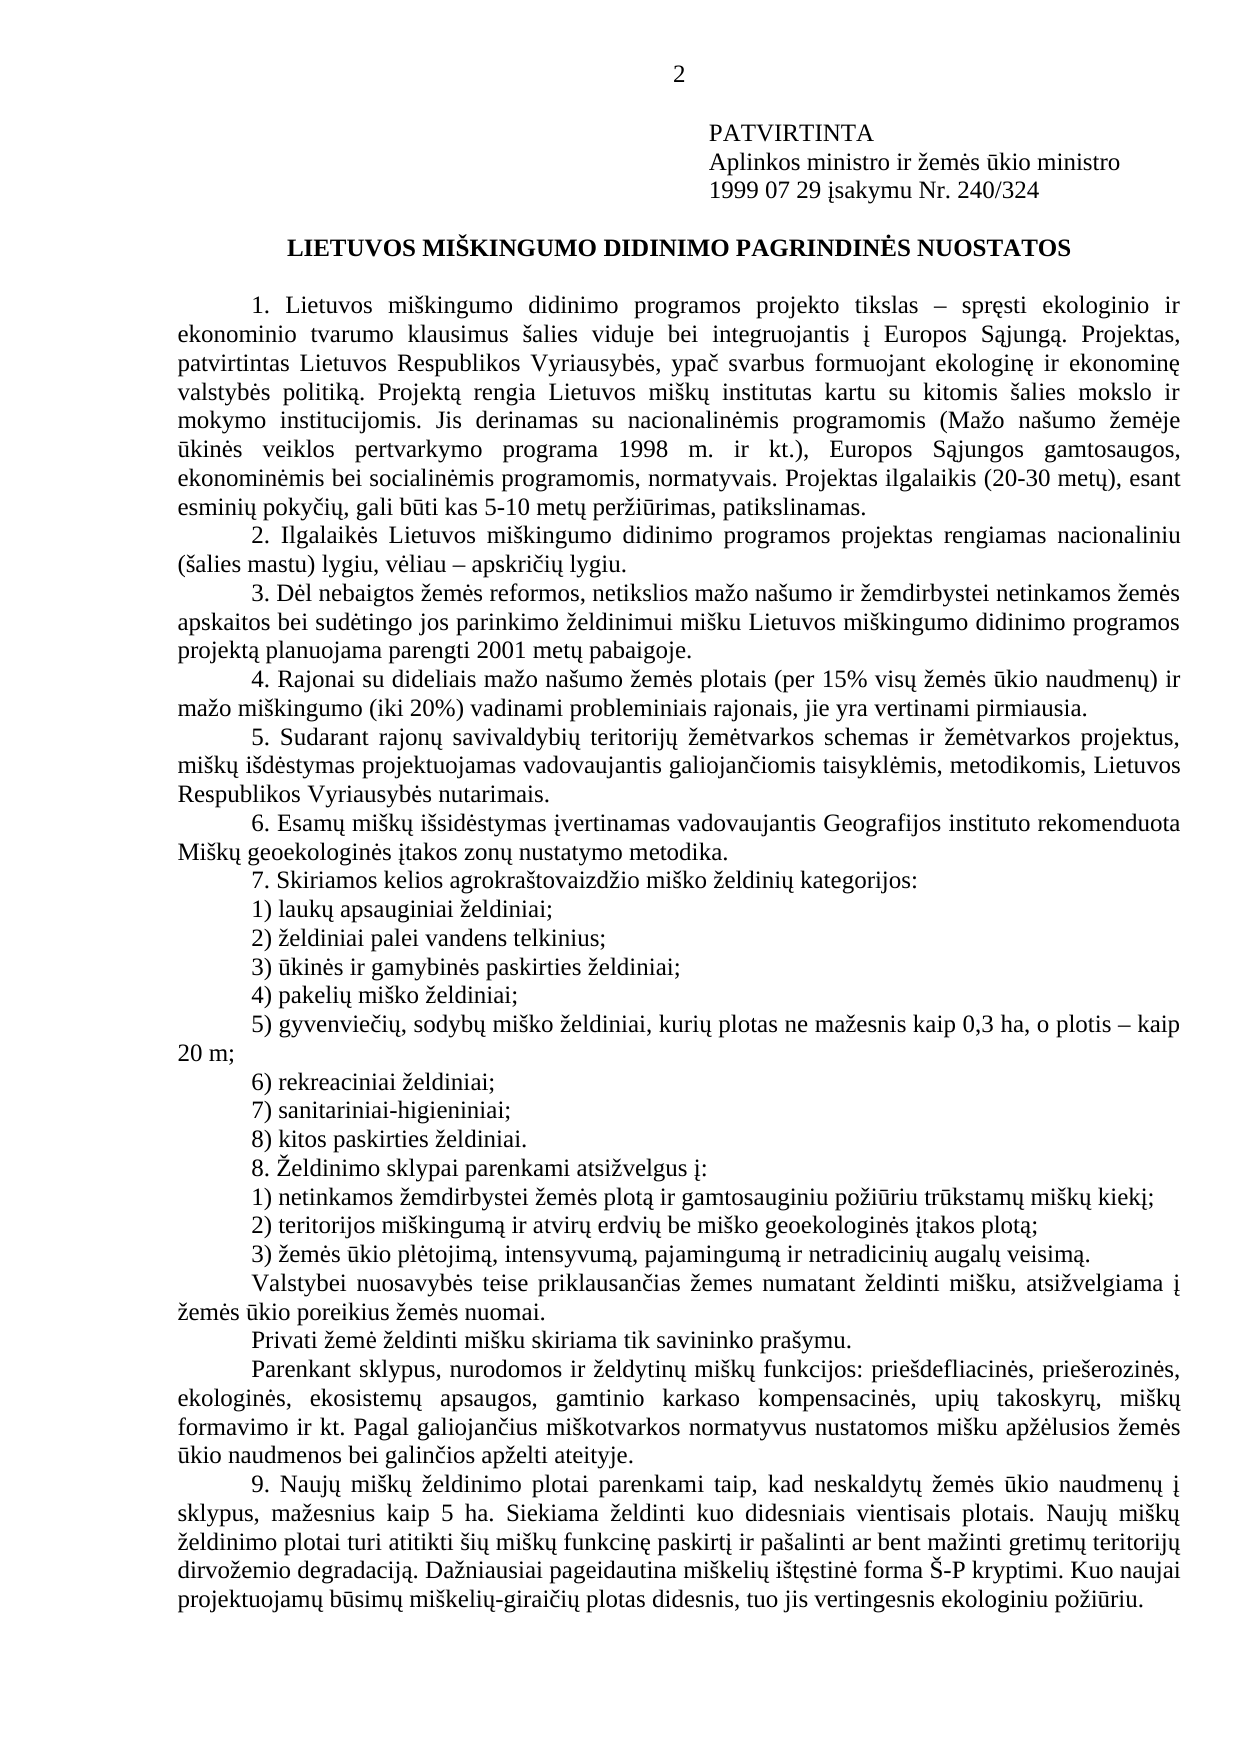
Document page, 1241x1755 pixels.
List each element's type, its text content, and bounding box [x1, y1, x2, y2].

text 3. Dėl nebaigtos žemės reformos, netikslios mažo našumo ir žemdirbystei netinkamos žemės apskaitos bei sudėtingo jos parinkimo želdinimui mišku Lietuvos miškingumo didinimo programos projektą planuojama parengti 2001 metų pabaigoje. [177, 578, 1181, 664]
text Parenkant sklypus, nurodomos ir želdytinų miškų funkcijos: priešdefliacinės, priešerozinės, ekologinės, ekosistemų apsaugos, gamtinio karkaso kompensacinės, upių takoskyrų, miškų formavimo ir kt. Pagal galiojančius miškotvarkos normatyvus nustatomos mišku apžėlusios žemės ūkio naudmenos bei galinčios apželti ateityje. [177, 1354, 1181, 1469]
text 2) teritorijos miškingumą ir atvirų erdvių be miško geoekologinės įtakos plotą; [177, 1211, 1181, 1239]
text 7. Skiriamos kelios agrokraštovaizdžio miško želdinių kategorijos: [177, 866, 1181, 894]
text 6) rekreaciniai želdiniai; [177, 1067, 1181, 1096]
text 1. Lietuvos miškingumo didinimo programos projekto tikslas – spręsti ekologinio ir ekonominio tvarumo klausimus šalies viduje bei integruojantis į Europos Sąjungą. Projektas, patvirtintas Lietuvos Respublikos Vyriausybės, ypač svarbus formuojant ekologinę ir ekonominę valstybės politiką. Projektą rengia Lietuvos miškų institutas kartu su kitomis šalies mokslo ir mokymo institucijomis. Jis derinamas su nacionalinėmis programomis (Mažo našumo žemėje ūkinės veiklos pertvarkymo programa 1998 m. ir kt.), Europos Sąjungos gamtosaugos, ekonominėmis bei socialinėmis programomis, normatyvais. Projektas ilgalaikis (20-30 metų), esant esminių pokyčių, gali būti kas 5-10 metų peržiūrimas, patikslinamas. [177, 291, 1181, 521]
text 4) pakelių miško želdiniai; [177, 981, 1181, 1009]
text 5) gyvenviečių, sodybų miško želdiniai, kurių plotas ne mažesnis kaip 0,3 ha, o plotis – kaip 20 m; [177, 1009, 1181, 1067]
text 1) netinkamos žemdirbystei žemės plotą ir gamtosauginiu požiūriu trūkstamų miškų kiekį; [177, 1182, 1181, 1211]
text 2. Ilgalaikės Lietuvos miškingumo didinimo programos projektas rengiamas nacionaliniu (šalies mastu) lygiu, vėliau – apskričių lygiu. [177, 521, 1181, 578]
text 2) želdiniai palei vandens telkinius; [177, 923, 1181, 952]
text 9. Naujų miškų želdinimo plotai parenkami taip, kad neskaldytų žemės ūkio naudmenų į sklypus, mažesnius kaip 5 ha. Siekiama želdinti kuo didesniais vientisais plotais. Naujų miškų želdinimo plotai turi atitikti šių miškų funkcinę paskirtį ir pašalinti ar bent mažinti gretimų teritorijų dirvožemio degradaciją. Dažniausiai pageidautina miškelių ištęstinė forma Š-P kryptimi. Kuo naujai projektuojamų būsimų miškelių-giraičių plotas didesnis, tuo jis vertingesnis ekologiniu požiūriu. [177, 1469, 1181, 1613]
text Aplinkos ministro ir žemės ūkio ministro [177, 147, 1181, 176]
text Lietuvos miškingumo didinimo pagrindinės nuostatos [177, 233, 1181, 262]
text Patvirtinta [177, 118, 1181, 147]
text 3) žemės ūkio plėtojimą, intensyvumą, pajamingumą ir netradicinių augalų veisimą. [177, 1239, 1181, 1268]
text Valstybei nuosavybės teise priklausančias žemes numatant želdinti mišku, atsižvelgiama į žemės ūkio poreikius žemės nuomai. [177, 1268, 1181, 1326]
text 6. Esamų miškų išsidėstymas įvertinamas vadovaujantis Geografijos instituto rekomenduota Miškų geoekologinės įtakos zonų nustatymo metodika. [177, 808, 1181, 866]
text 5. Sudarant rajonų savivaldybių teritorijų žemėtvarkos schemas ir žemėtvarkos projektus, miškų išdėstymas projektuojamas vadovaujantis galiojančiomis taisyklėmis, metodikomis, Lietuvos Respublikos Vyriausybės nutarimais. [177, 722, 1181, 808]
text 1) laukų apsauginiai želdiniai; [177, 894, 1181, 923]
text Privati žemė želdinti mišku skiriama tik savininko prašymu. [177, 1326, 1181, 1354]
text 8. Želdinimo sklypai parenkami atsižvelgus į: [177, 1153, 1181, 1182]
text 4. Rajonai su dideliais mažo našumo žemės plotais (per 15% visų žemės ūkio naudmenų) ir mažo miškingumo (iki 20%) vadinami probleminiais rajonais, jie yra vertinami pirmiausia. [177, 664, 1181, 722]
text 7) sanitariniai-higieniniai; [177, 1096, 1181, 1124]
text 3) ūkinės ir gamybinės paskirties želdiniai; [177, 952, 1181, 981]
text 1999 07 29 įsakymu Nr. 240/324 [177, 176, 1181, 204]
text 8) kitos paskirties želdiniai. [177, 1124, 1181, 1153]
